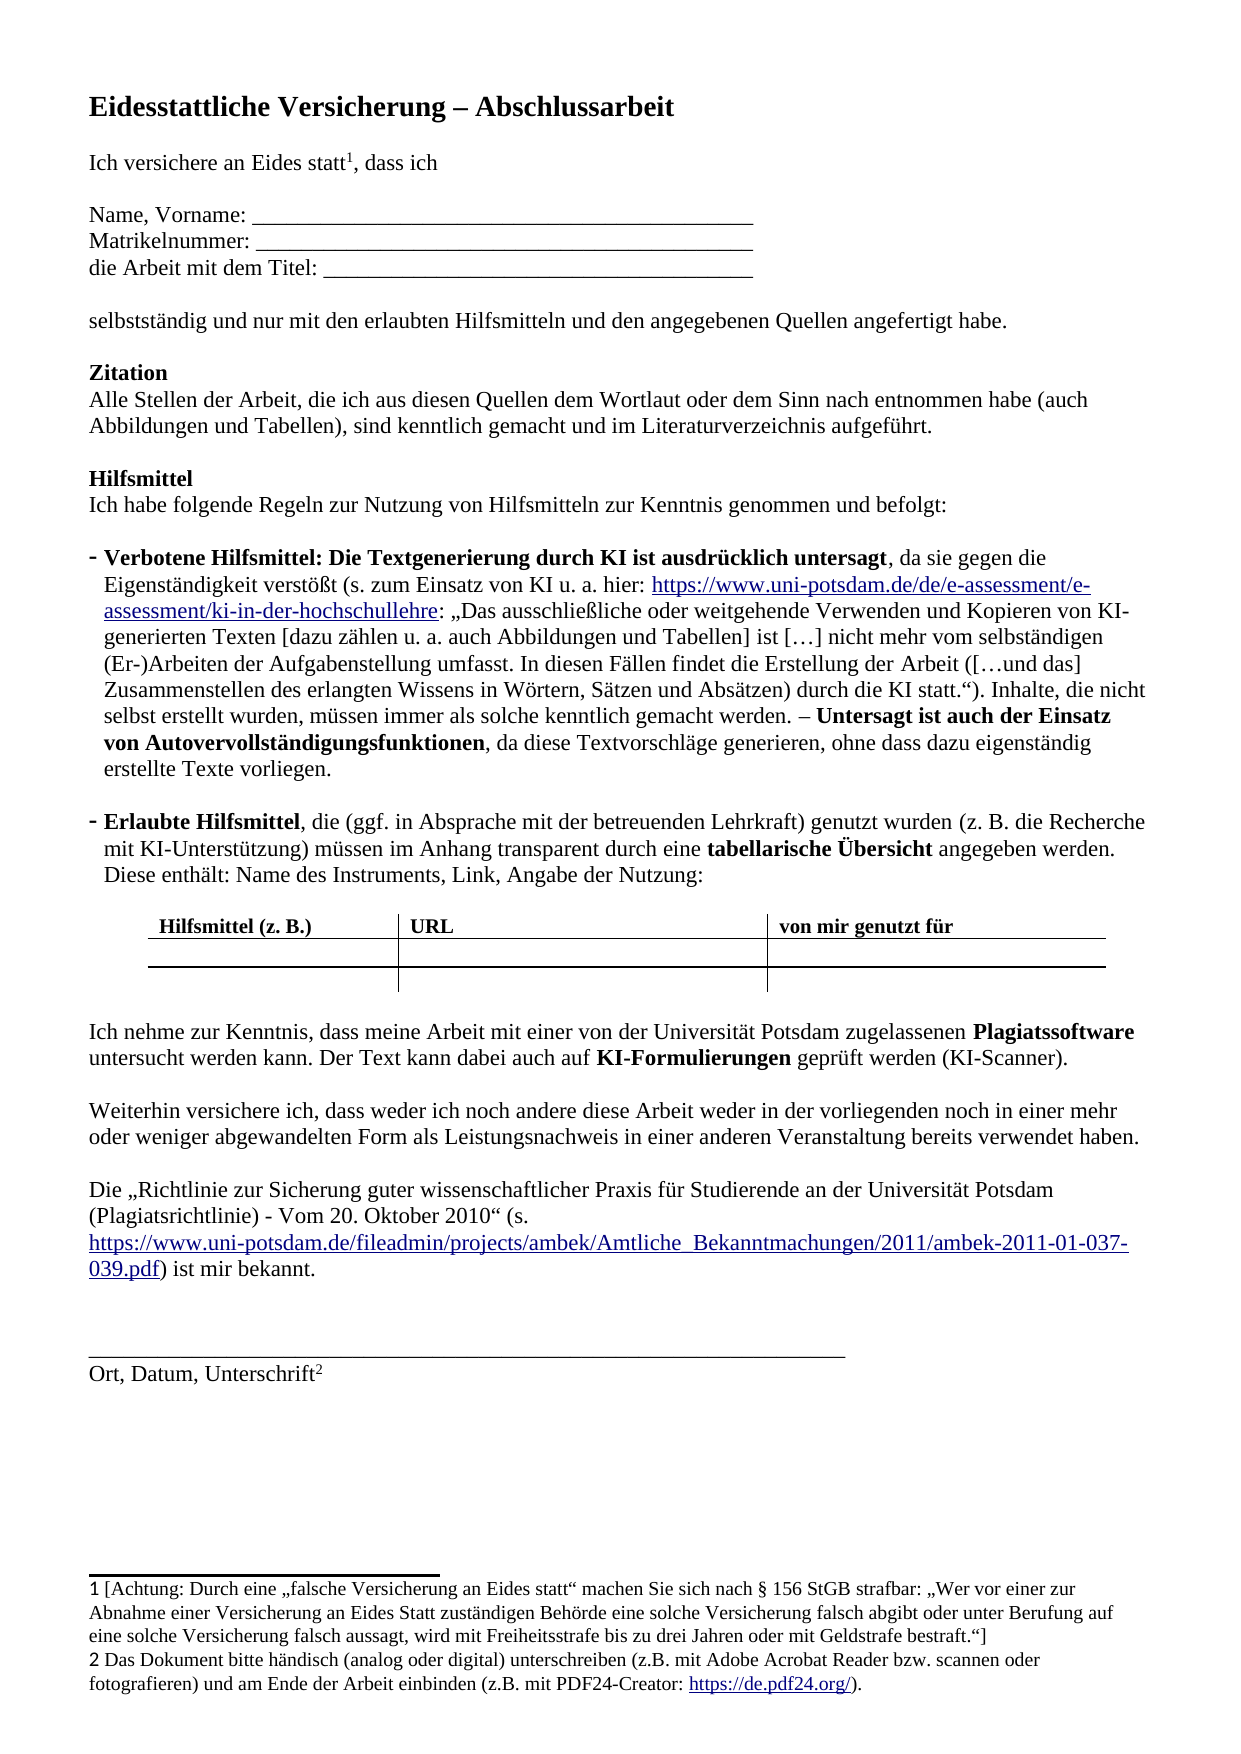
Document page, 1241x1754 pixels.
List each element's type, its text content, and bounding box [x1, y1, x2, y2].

table_cell [768, 968, 1106, 992]
table_cell [148, 968, 398, 992]
table_cell [399, 968, 767, 992]
text __________________________________________________________________ [89, 1334, 1152, 1361]
text Ort, Datum, Unterschrift [89, 1361, 1152, 1387]
text selbstständig und nur mit den erlaubten Hilfsmitteln und den angegebenen Quellen angefertigt habe. [89, 307, 1152, 333]
table_header Hilfsmittel (z. B.) [148, 914, 398, 938]
text Eidesstattliche Versicherung – Abschlussarbeit [89, 89, 1152, 122]
table_cell [148, 939, 398, 966]
text Ich versichere an Eides statt, dass ich [89, 148, 1152, 175]
text Die „Richtlinie zur Sicherung guter wissenschaftlicher Praxis für Studierende an der Universität Potsdam (Plagiatsrichtlinie) - Vom 20. Oktober 2010“ (s. https://www.uni-potsdam.de/fileadmin/projects/ambek/Amtliche_Bekanntmachungen/2011/ambek-2011-01-037-039.pdf) ist mir bekannt. [89, 1176, 1152, 1281]
text [Achtung: Durch eine „falsche Versicherung an Eides statt“ machen Sie sich nach § 156 StGB strafbar: „Wer vor einer zur Abnahme einer Versicherung an Eides Statt zuständigen Behörde eine solche Versicherung falsch abgibt oder unter Berufung auf eine solche Versicherung falsch aussagt, wird mit Freiheitsstrafe bis zu drei Jahren oder mit Geldstrafe bestraft.“] [89, 1576, 1152, 1647]
text Ich nehme zur Kenntnis, dass meine Arbeit mit einer von der Universität Potsdam zugelassenen Plagiatssoftware untersucht werden kann. Der Text kann dabei auch auf KI-Formulierungen geprüft werden (KI-Scanner). [89, 1018, 1152, 1071]
text Das Dokument bitte händisch (analog oder digital) unterschreiben (z.B. mit Adobe Acrobat Reader bzw. scannen oder fotografieren) und am Ende der Arbeit einbinden (z.B. mit PDF24-Creator: https://de.pdf24.org/). [89, 1647, 1152, 1695]
text Matrikelnummer: [89, 228, 1152, 254]
text Name, Vorname: [89, 201, 1152, 228]
table_cell [768, 939, 1106, 966]
table_header URL [399, 914, 767, 938]
text Weiterhin versichere ich, dass weder ich noch andere diese Arbeit weder in der vorliegenden noch in einer mehr oder weniger abgewandelten Form als Leistungsnachweis in einer anderen Veranstaltung bereits verwendet haben. [89, 1097, 1152, 1150]
list Erlaubte Hilfsmittel, die (ggf. in Absprache mit der betreuenden Lehrkraft) genutzt wurden (z. B. die Recherche mit KI-Unterstützung) müssen im Anhang transparent durch eine tabellarische Übersicht angegeben werden. Diese enthält: Name des Instruments, Link, Angabe der Nutzung: [89, 808, 1152, 887]
table_header von mir genutzt für [768, 914, 1106, 938]
list Verbotene Hilfsmittel: Die Textgenerierung durch KI ist ausdrücklich untersagt, da sie gegen die Eigenständigkeit verstößt (s. zum Einsatz von KI u. a. hier: https://www.uni-potsdam.de/de/e-assessment/e-assessment/ki-in-der-hochschullehre: „Das ausschließliche oder weitgehende Verwenden und Kopieren von KI-generierten Texten [dazu zählen u. a. auch Abbildungen und Tabellen] ist […] nicht mehr vom selbständigen (Er-)Arbeiten der Aufgabenstellung umfasst. In diesen Fällen findet die Erstellung der Arbeit ([…und das] Zusammenstellen des erlangten Wissens in Wörtern, Sätzen und Absätzen) durch die KI statt.“). Inhalte, die nicht selbst erstellt wurden, müssen immer als solche kenntlich gemacht werden. – Untersagt ist auch der Einsatz von Autovervollständigungsfunktionen, da diese Textvorschläge generieren, ohne dass dazu eigenständig erstellte Texte vorliegen. [89, 544, 1152, 781]
table_cell [399, 939, 767, 966]
text Zitation Alle Stellen der Arbeit, die ich aus diesen Quellen dem Wortlaut oder dem Sinn nach entnommen habe (auch Abbildungen und Tabellen), sind kenntlich gemacht und im Literaturverzeichnis aufgeführt. [89, 359, 1152, 438]
text Hilfsmittel Ich habe folgende Regeln zur Nutzung von Hilfsmitteln zur Kenntnis genommen und befolgt: [89, 465, 1152, 517]
text die Arbeit mit dem Titel: [89, 254, 1152, 280]
